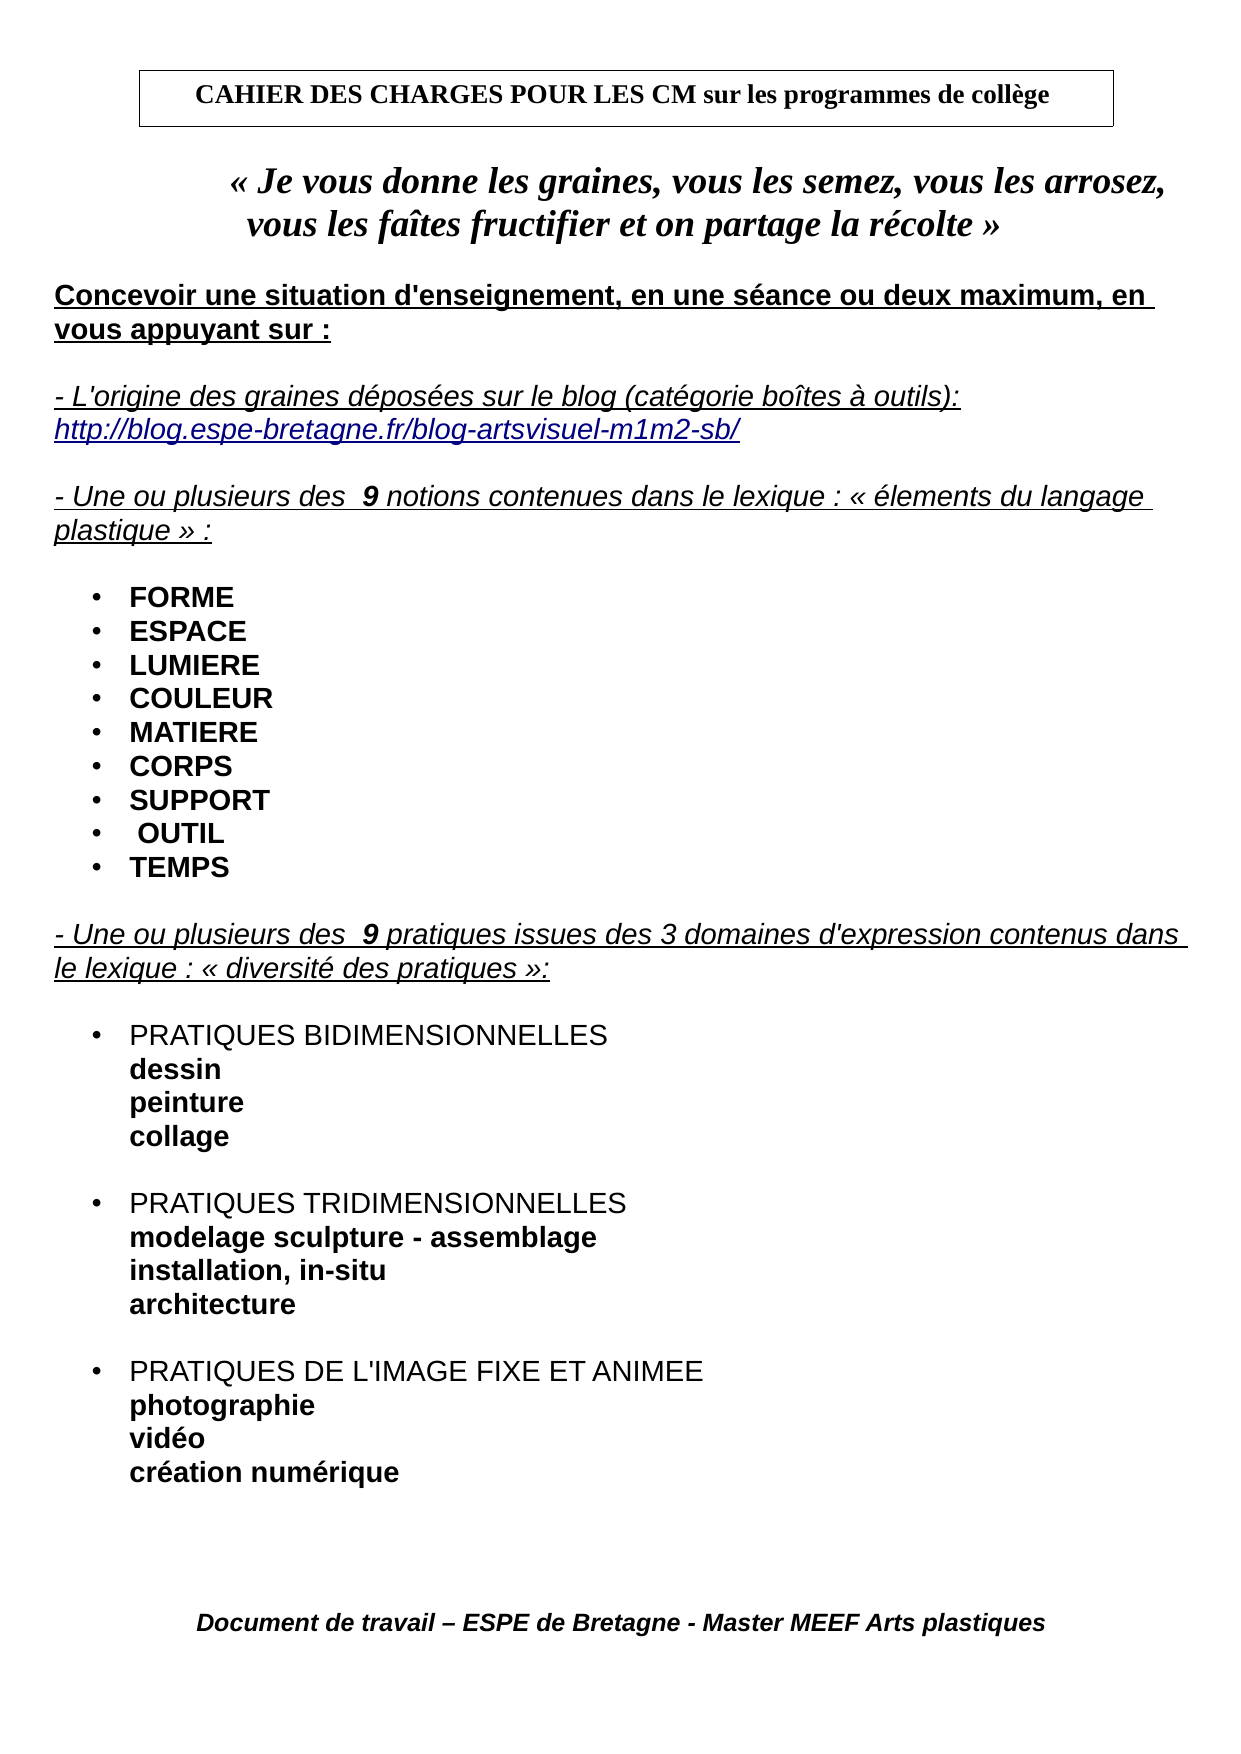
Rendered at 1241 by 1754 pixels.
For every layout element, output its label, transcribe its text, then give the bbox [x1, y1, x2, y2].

text « Je vous donne les graines, vous les semez, vous les arrosez, vous les faîtes fructifier et on partage la récolte » [54, 58, 1198, 244]
list COULEUR [92, 681, 1198, 715]
list SUPPORT [92, 782, 1198, 816]
text - L'origine des graines déposées sur le blog (catégorie boîtes à outils): [54, 379, 1198, 412]
list photographie [92, 1387, 1198, 1421]
list ESPACE [92, 614, 1198, 647]
list PRATIQUES TRIDIMENSIONNELLES [92, 1186, 1198, 1219]
list création numérique [92, 1454, 1198, 1488]
list OUTIL [92, 816, 1198, 850]
list dessin [92, 1052, 1198, 1085]
list vidéo [92, 1421, 1198, 1454]
list TEMPS [92, 850, 1198, 884]
list modelage sculpture - assemblage [92, 1219, 1198, 1253]
text - Une ou plusieurs des 9 pratiques issues des 3 domaines d'expression contenus dans le lexique : « diversité des pratiques »: [54, 917, 1198, 984]
list peinture [92, 1085, 1198, 1119]
text - Une ou plusieurs des 9 notions contenues dans le lexique : « élements du langage plastique » : [54, 479, 1198, 546]
list installation, in-situ [92, 1253, 1198, 1287]
list PRATIQUES DE L'IMAGE FIXE ET ANIMEE [92, 1354, 1198, 1387]
list collage [92, 1119, 1198, 1152]
text http://blog.espe-bretagne.fr/blog-artsvisuel-m1m2-sb/ [54, 412, 1198, 446]
list LUMIERE [92, 647, 1198, 681]
text CAHIER DES CHARGES POUR LES CM sur les programmes de collège [148, 78, 1104, 110]
list architecture [92, 1287, 1198, 1320]
list MATIERE [92, 715, 1198, 749]
text Concevoir une situation d'enseignement, en une séance ou deux maximum, en vous appuyant sur : [54, 278, 1198, 345]
list PRATIQUES BIDIMENSIONNELLES [92, 1018, 1198, 1052]
list CORPS [92, 749, 1198, 782]
list FORME [92, 580, 1198, 614]
